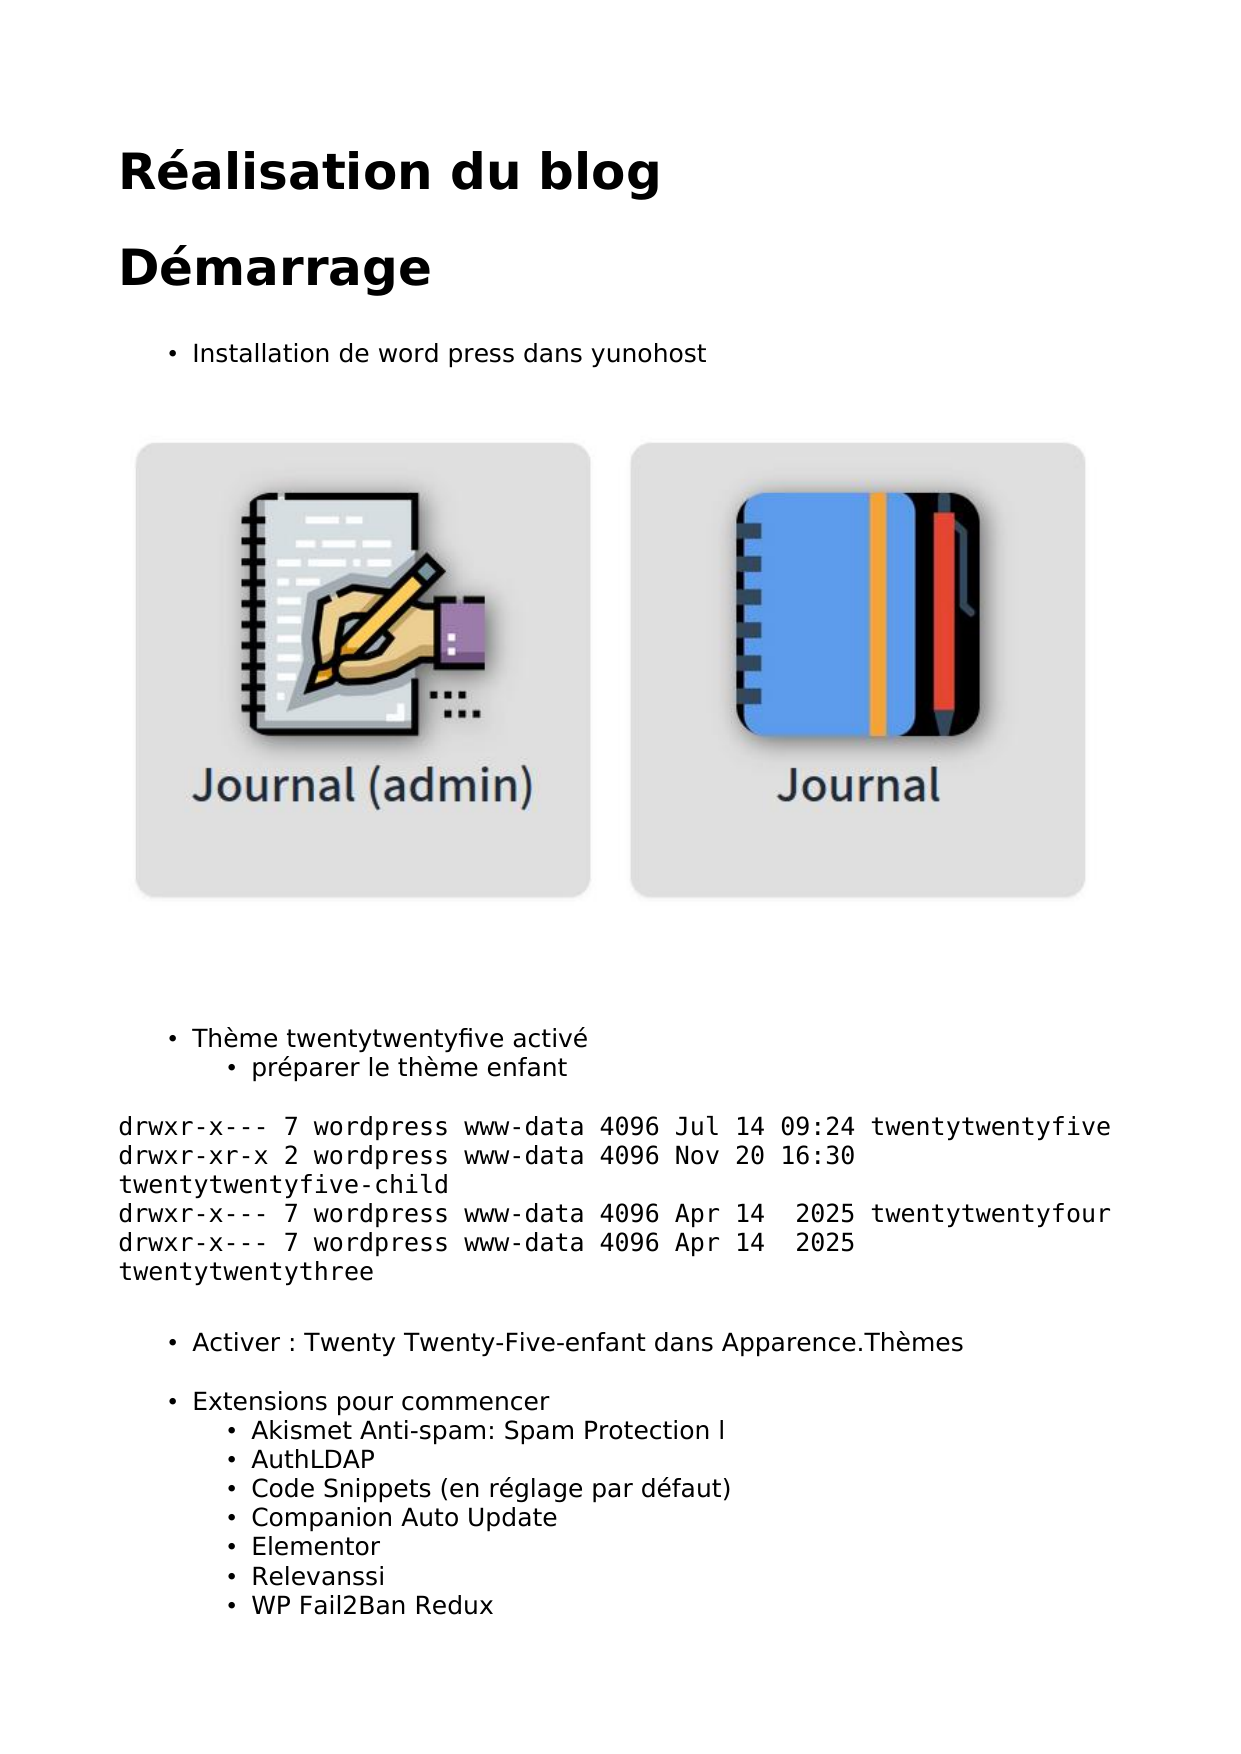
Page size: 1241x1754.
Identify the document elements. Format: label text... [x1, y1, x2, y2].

text drwxr-x--- 7 wordpress www-data 4096 Jul 14 09:24 twentytwentyfive drwxr-xr-x 2 wordpress www-data 4096 Nov 20 16:30 twentytwentyfive-child drwxr-x--- 7 wordpress www-data 4096 Apr 14 2025 twentytwentyfour drwxr-x--- 7 wordpress www-data 4096 Apr 14 2025 twentytwentythree [118, 1112, 1122, 1287]
list Relevanssi [236, 1562, 1122, 1591]
list Companion Auto Update [236, 1503, 1122, 1532]
list Code Snippets (en réglage par défaut) [236, 1474, 1122, 1503]
list Installation de word press dans yunohost [177, 339, 1122, 368]
list préparer le thème enfant [236, 1053, 1122, 1082]
list AuthLDAP [236, 1445, 1122, 1474]
list Extensions pour commencer [177, 1387, 1122, 1416]
list WP Fail2Ban Redux [236, 1591, 1122, 1620]
subtitle Démarrage [118, 239, 1122, 297]
list Elementor [236, 1532, 1122, 1562]
list Activer : Twenty Twenty-Five-enfant dans Apparence.Thèmes [177, 1328, 1122, 1357]
subtitle Réalisation du blog [118, 143, 1122, 201]
list Thème twentytwentyfive activé [177, 1024, 1122, 1053]
picture [118, 368, 1123, 953]
list Akismet Anti-spam: Spam Protection l [236, 1416, 1122, 1445]
